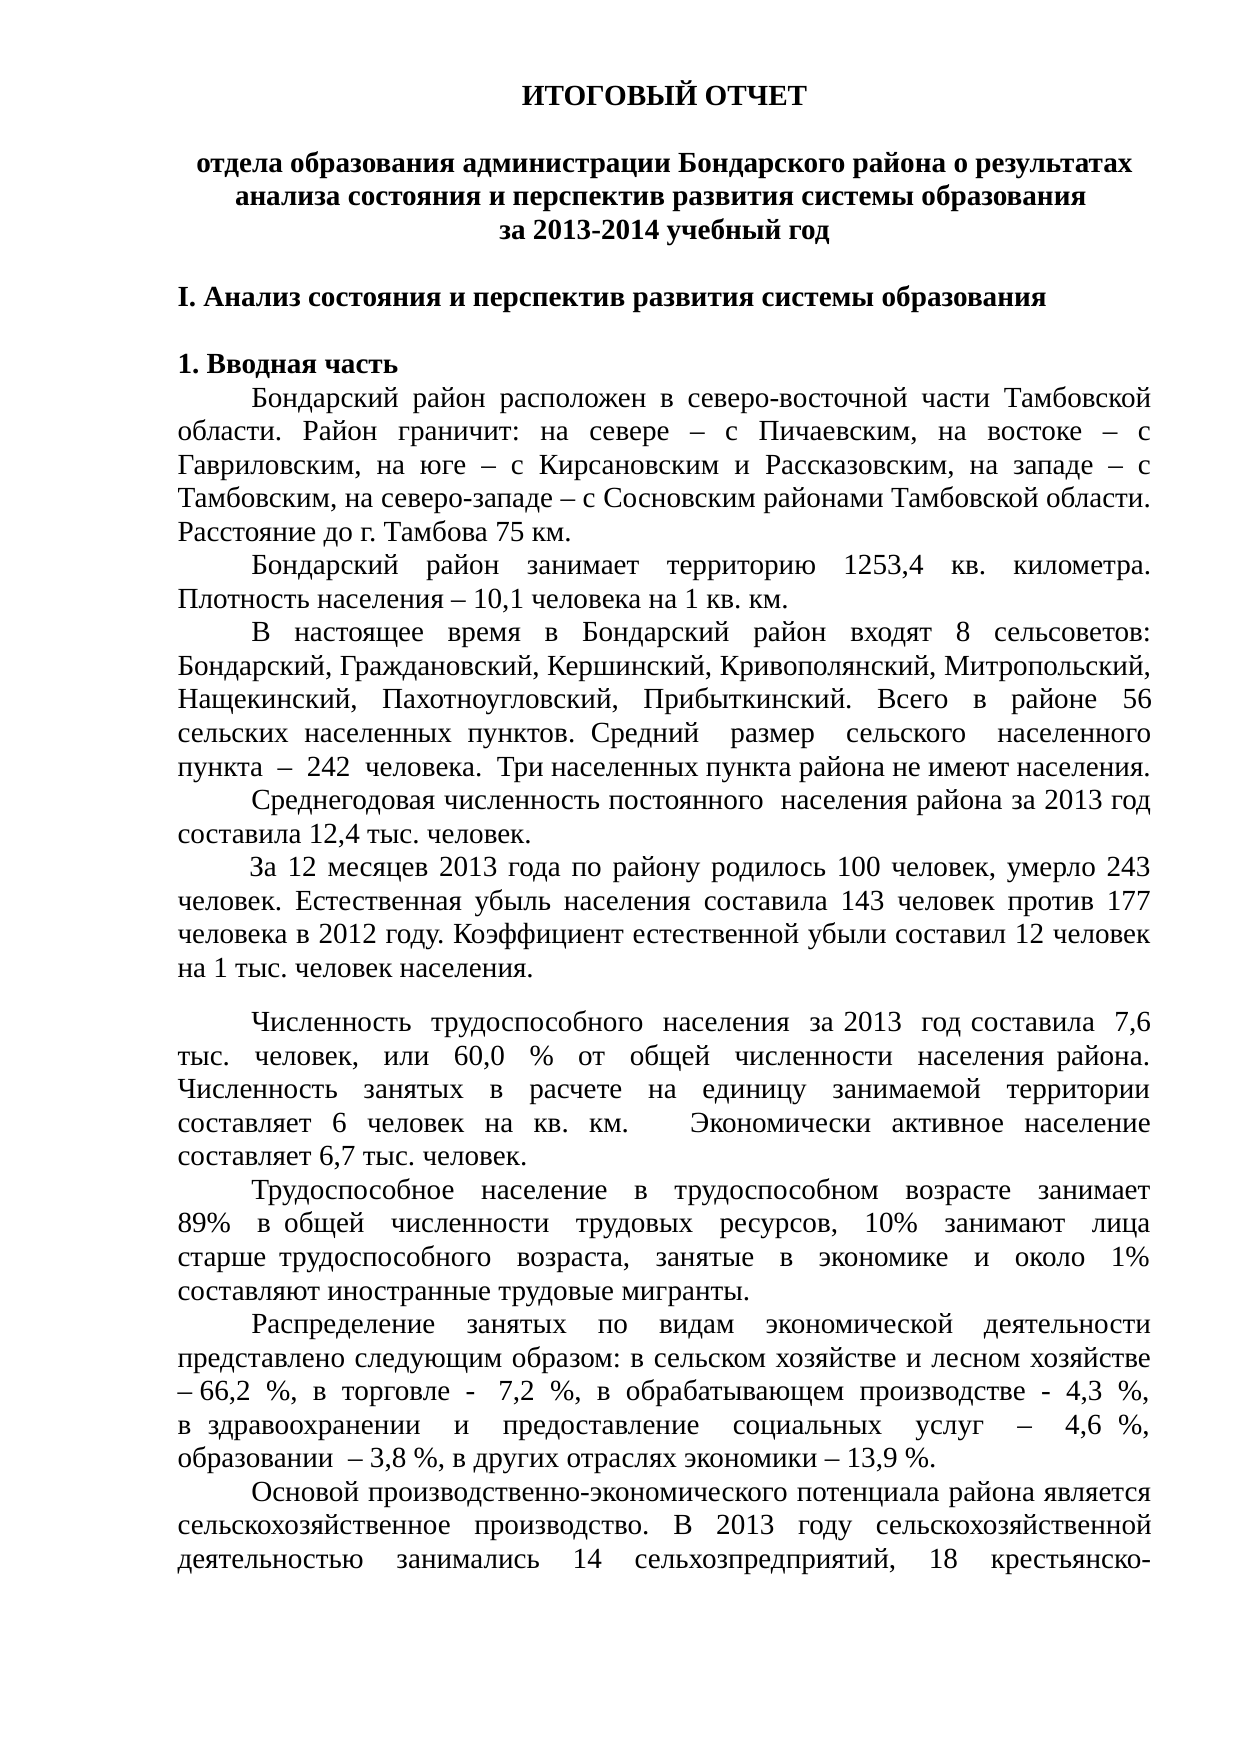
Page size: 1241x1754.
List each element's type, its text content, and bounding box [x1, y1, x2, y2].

text Распределение занятых по видам экономической деятельности представлено следующим образом: в сельском хозяйстве и лесном хозяйстве – 66,2 %, в торговле - 7,2 %, в обрабатывающем производстве - 4,3 %, в здравоохранении и предоставление социальных услуг – 4,6 %, образовании – 3,8 %, в других отраслях экономики – 13,9 %. [177, 1306, 1152, 1474]
text за 2013-2014 учебный год [177, 212, 1152, 246]
text Бондарский район расположен в северо-восточной части Тамбовской области. Район граничит: на севере – с Пичаевским, на востоке – с Гавриловским, на юге – с Кирсановским и Рассказовским, на западе – с Тамбовским, на северо-западе – с Сосновским районами Тамбовской области. Расстояние до г. Тамбова 75 км. [177, 380, 1152, 547]
text Основой производственно-экономического потенциала района является сельскохозяйственное производство. В 2013 году сельскохозяйственной деятельностью занимались 14 сельхозпредприятий, 18 крестьянско- [177, 1474, 1152, 1574]
text 1. Вводная часть [177, 346, 1152, 380]
text I. Анализ состояния и перспектив развития системы образования [177, 279, 1152, 313]
text ИТОГОВЫЙ ОТЧЕТ [177, 78, 1152, 111]
text отдела образования администрации Бондарского района о результатах анализа состояния и перспектив развития системы образования [177, 145, 1152, 212]
text Численность трудоспособного населения за 2013 год составила 7,6 тыс. человек, или 60,0 % от общей численности населения района. Численность занятых в расчете на единицу занимаемой территории составляет 6 человек на кв. км. Экономически активное население составляет 6,7 тыс. человек. [177, 1004, 1152, 1172]
text За 12 месяцев 2013 года по району родилось 100 человек, умерло 243 человек. Естественная убыль населения составила 143 человек против 177 человека в 2012 году. Коэффициент естественной убыли составил 12 человек на 1 тыс. человек населения. [177, 849, 1152, 983]
text Бондарский район занимает территорию 1253,4 кв. километра. Плотность населения – 10,1 человека на 1 кв. км. [177, 547, 1152, 614]
text Трудоспособное население в трудоспособном возрасте занимает 89% в общей численности трудовых ресурсов, 10% занимают лица старше трудоспособного возраста, занятые в экономике и около 1% составляют иностранные трудовые мигранты. [177, 1172, 1152, 1306]
text Среднегодовая численность постоянного населения района за 2013 год составила 12,4 тыс. человек. [177, 782, 1152, 849]
text В настоящее время в Бондарский район входят 8 сельсоветов: Бондарский, Граждановский, Кершинский, Кривополянский, Митропольский, Нащекинский, Пахотноугловский, Прибыткинский. Всего в районе 56 сельских населенных пунктов. Средний размер сельского населенного пункта – 242 человека. Три населенных пункта района не имеют населения. [177, 614, 1152, 782]
